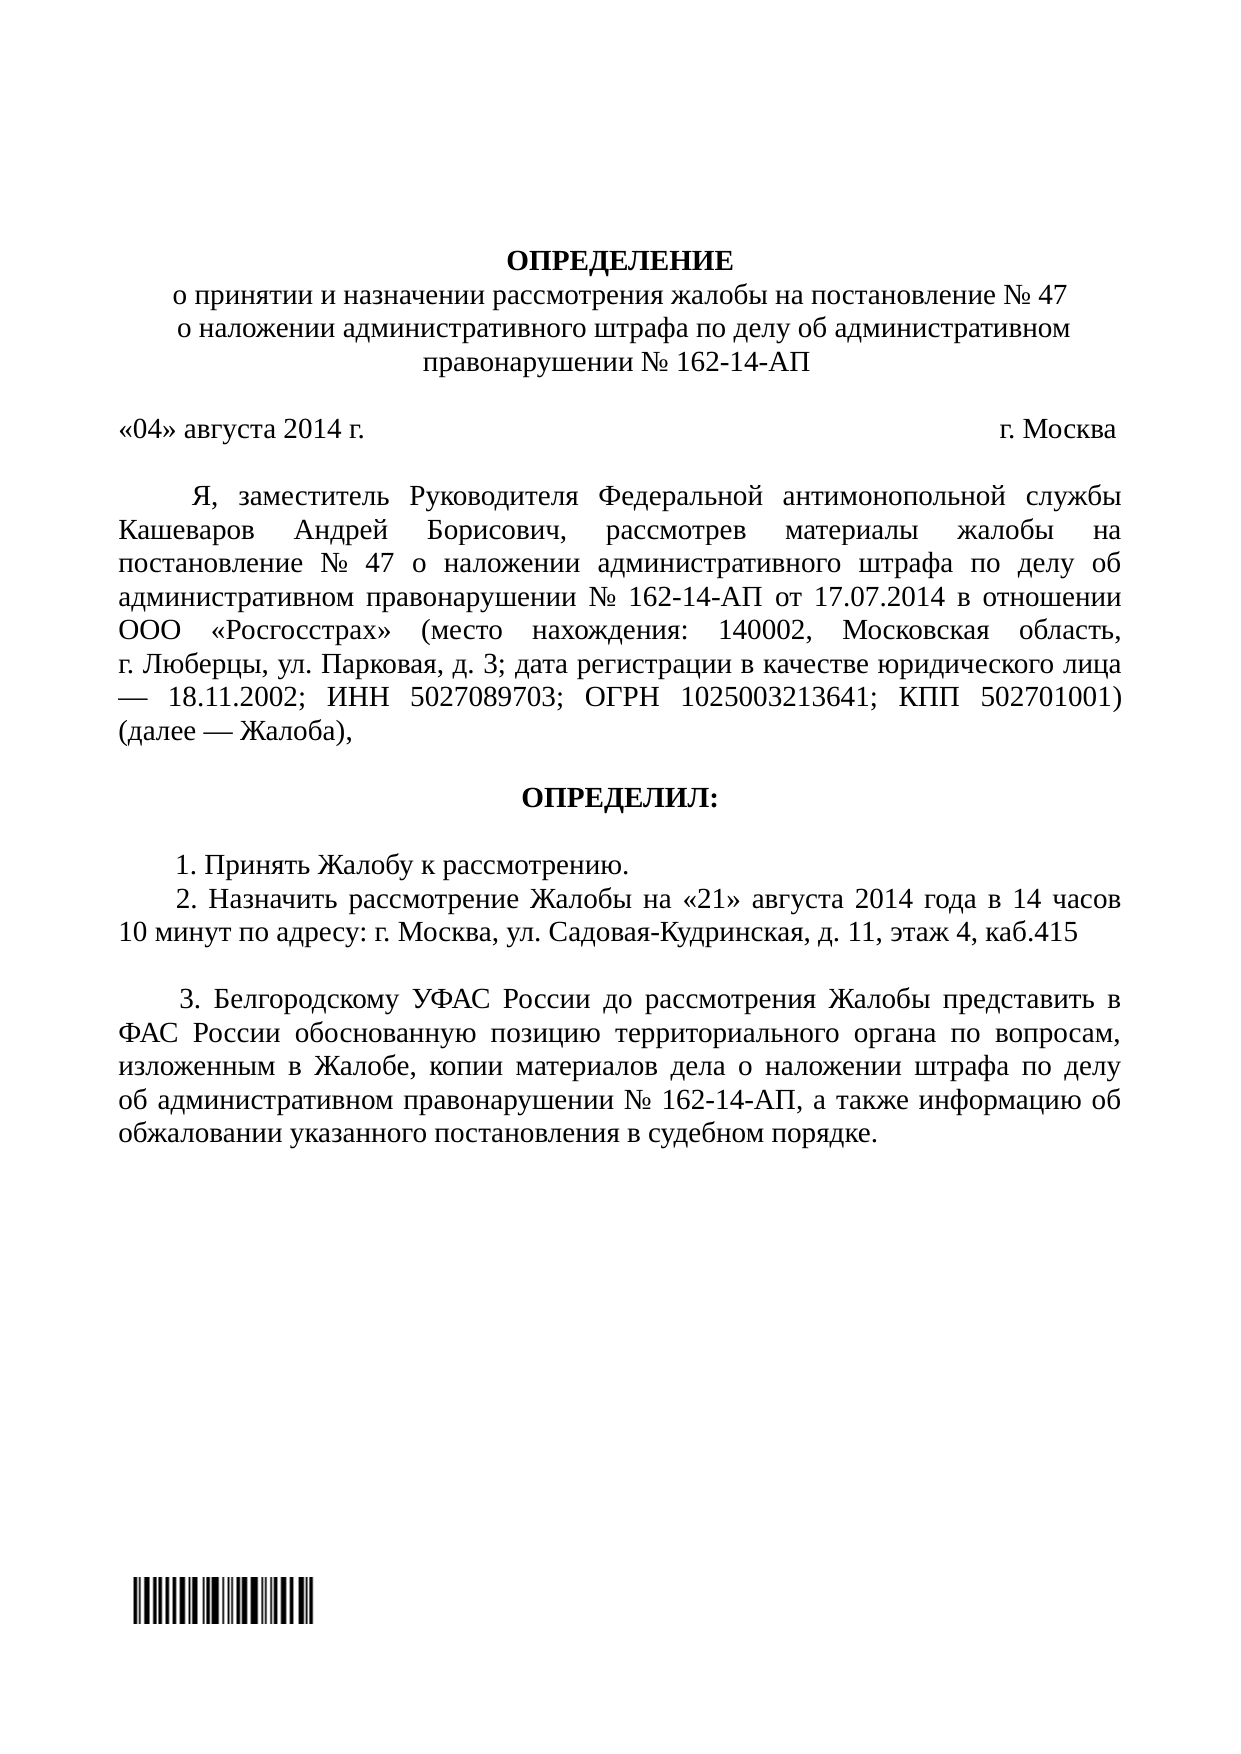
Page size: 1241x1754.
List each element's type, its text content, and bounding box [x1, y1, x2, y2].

text о наложении административного штрафа по делу об административном правонарушении № 162-14-АП [118, 311, 1122, 378]
picture [118, 1577, 331, 1624]
text «04» августа 2014 г. г. Москва [118, 411, 1122, 445]
text ОПРЕДЕЛИЛ: [118, 780, 1122, 814]
text 1. Принять Жалобу к рассмотрению. [117, 847, 1122, 881]
text о принятии и назначении рассмотрения жалобы на постановление № 47 [118, 277, 1122, 311]
text Я, заместитель Руководителя Федеральной антимонопольной службы Кашеваров Андрей Борисович, рассмотрев материалы жалобы на постановление № 47 о наложении административного штрафа по делу об административном правонарушении № 162-14-АП от 17.07.2014 в отношении ООО «Росгосстрах» (место нахождения: 140002, Московская область, г. Люберцы, ул. Парковая, д. 3; дата регистрации в качестве юридического лица — 18.11.2002; ИНН 5027089703; ОГРН 1025003213641; КПП 502701001) (далее — Жалоба), [118, 478, 1122, 747]
text ОПРЕДЕЛЕНИЕ [118, 243, 1122, 277]
text 3. Белгородскому УФАС России до рассмотрения Жалобы представить в ФАС России обоснованную позицию территориального органа по вопросам, изложенным в Жалобе, копии материалов дела о наложении штрафа по делу об административном правонарушении № 162-14-АП, а также информацию об обжаловании указанного постановления в судебном порядке. [118, 981, 1122, 1149]
text 2. Назначить рассмотрение Жалобы на «21» августа 2014 года в 14 часов 10 минут по адресу: г. Москва, ул. Садовая-Кудринская, д. 11, этаж 4, каб.415 [118, 881, 1122, 948]
